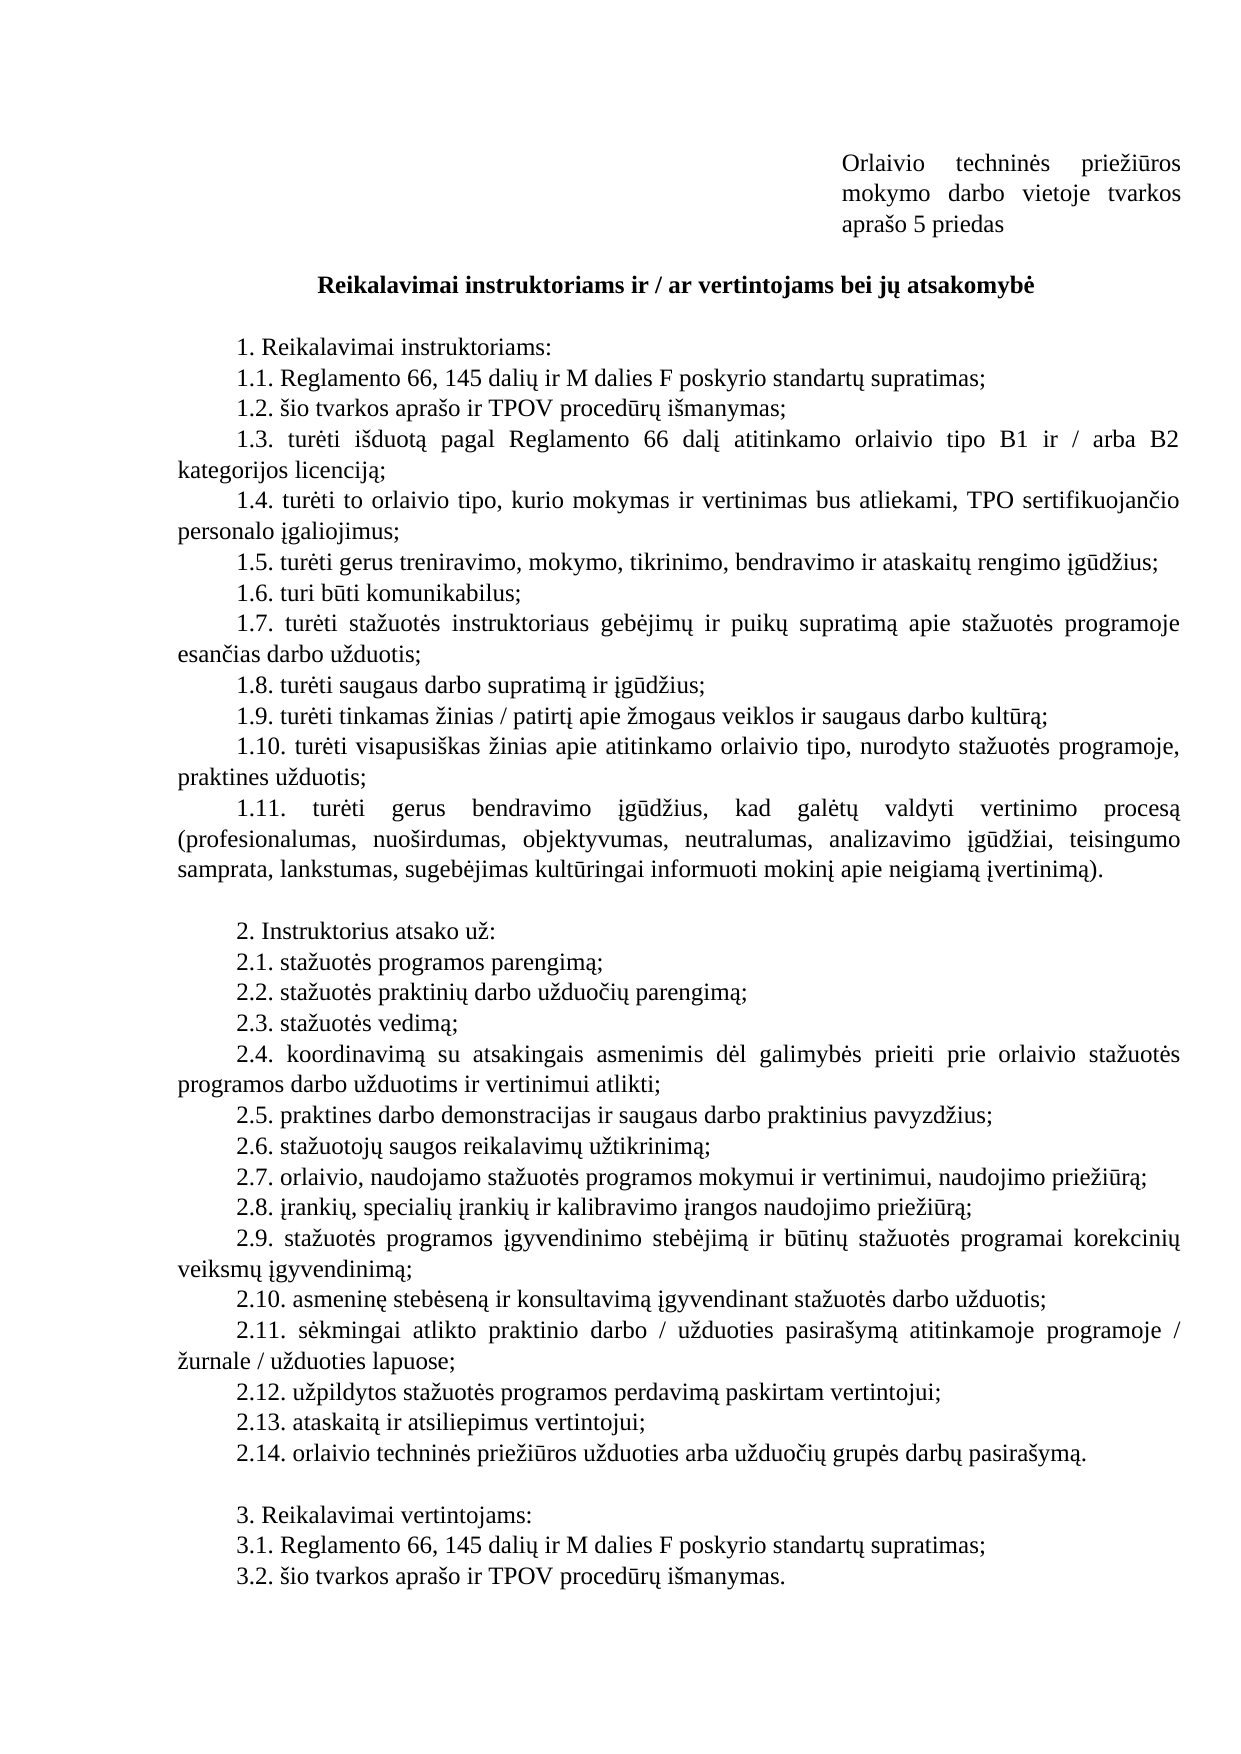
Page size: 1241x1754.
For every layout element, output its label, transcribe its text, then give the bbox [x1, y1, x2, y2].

text 3.2. šio tvarkos aprašo ir TPOV procedūrų išmanymas. [177, 1561, 1181, 1590]
text 2.12. užpildytos stažuotės programos perdavimą paskirtam vertintojui; [177, 1377, 1181, 1406]
text 2.2. stažuotės praktinių darbo užduočių parengimą; [177, 977, 1181, 1006]
text 2.8. įrankių, specialių įrankių ir kalibravimo įrangos naudojimo priežiūrą; [177, 1192, 1181, 1221]
text 2.5. praktines darbo demonstracijas ir saugaus darbo praktinius pavyzdžius; [177, 1100, 1181, 1129]
text 1.1. Reglamento 66, 145 dalių ir M dalies F poskyrio standartų supratimas; [177, 363, 1181, 391]
text 2. Instruktorius atsako už: [177, 916, 1181, 944]
text 2.13. ataskaitą ir atsiliepimus vertintojui; [177, 1407, 1181, 1436]
text Orlaivio techninės priežiūros mokymo darbo vietoje tvarkos aprašo 5 priedas [842, 148, 1181, 238]
text 3.1. Reglamento 66, 145 dalių ir M dalies F poskyrio standartų supratimas; [177, 1530, 1181, 1559]
text 2.14. orlaivio techninės priežiūros užduoties arba užduočių grupės darbų pasirašymą. [177, 1438, 1181, 1467]
text 2.1. stažuotės programos parengimą; [177, 947, 1181, 975]
text 1.6. turi būti komunikabilus; [177, 578, 1181, 607]
text 2.11. sėkmingai atlikto praktinio darbo / užduoties pasirašymą atitinkamoje programoje / žurnale / užduoties lapuose; [177, 1315, 1181, 1375]
text 1.11. turėti gerus bendravimo įgūdžius, kad galėtų valdyti vertinimo procesą (profesionalumas, nuoširdumas, objektyvumas, neutralumas, analizavimo įgūdžiai, teisingumo samprata, lankstumas, sugebėjimas kultūringai informuoti mokinį apie neigiamą įvertinimą). [177, 793, 1181, 883]
text 1. Reikalavimai instruktoriams: [177, 332, 1181, 361]
text 3. Reikalavimai vertintojams: [177, 1500, 1181, 1528]
text 1.2. šio tvarkos aprašo ir TPOV procedūrų išmanymas; [177, 393, 1181, 422]
text 2.7. orlaivio, naudojamo stažuotės programos mokymui ir vertinimui, naudojimo priežiūrą; [177, 1162, 1181, 1190]
text 2.6. stažuotojų saugos reikalavimų užtikrinimą; [177, 1131, 1181, 1160]
text 2.10. asmeninę stebėseną ir konsultavimą įgyvendinant stažuotės darbo užduotis; [177, 1284, 1181, 1313]
text 1.7. turėti stažuotės instruktoriaus gebėjimų ir puikų supratimą apie stažuotės programoje esančias darbo užduotis; [177, 608, 1181, 668]
text 1.4. turėti to orlaivio tipo, kurio mokymas ir vertinimas bus atliekami, TPO sertifikuojančio personalo įgaliojimus; [177, 486, 1181, 545]
text 2.4. koordinavimą su atsakingais asmenimis dėl galimybės prieiti prie orlaivio stažuotės programos darbo užduotims ir vertinimui atlikti; [177, 1039, 1181, 1098]
text 1.8. turėti saugaus darbo supratimą ir įgūdžius; [177, 670, 1181, 699]
text Reikalavimai instruktoriams ir / ar vertintojams bei jų atsakomybė [177, 271, 1181, 299]
text 1.10. turėti visapusiškas žinias apie atitinkamo orlaivio tipo, nurodyto stažuotės programoje, praktines užduotis; [177, 731, 1181, 791]
text 1.5. turėti gerus treniravimo, mokymo, tikrinimo, bendravimo ir ataskaitų rengimo įgūdžius; [177, 547, 1181, 576]
text 1.3. turėti išduotą pagal Reglamento 66 dalį atitinkamo orlaivio tipo B1 ir / arba B2 kategorijos licenciją; [177, 424, 1181, 484]
text 1.9. turėti tinkamas žinias / patirtį apie žmogaus veiklos ir saugaus darbo kultūrą; [177, 701, 1181, 729]
text 2.9. stažuotės programos įgyvendinimo stebėjimą ir būtinų stažuotės programai korekcinių veiksmų įgyvendinimą; [177, 1223, 1181, 1283]
text 2.3. stažuotės vedimą; [177, 1008, 1181, 1037]
